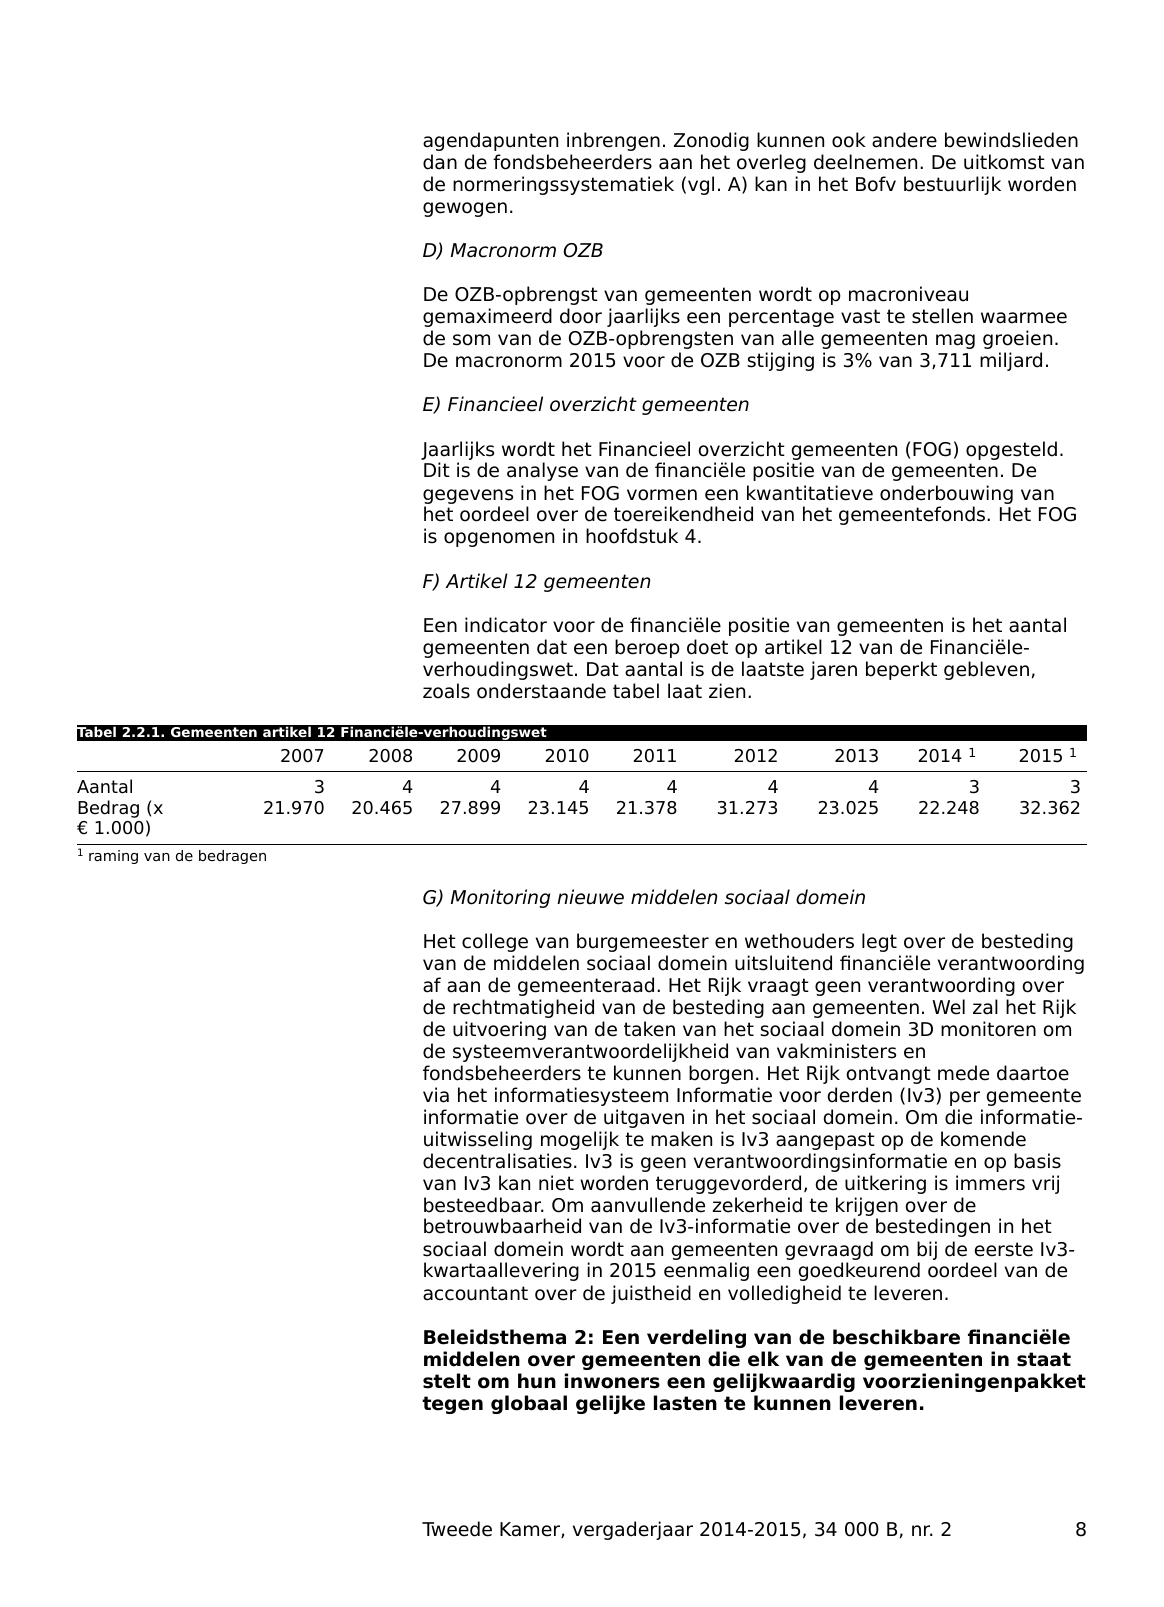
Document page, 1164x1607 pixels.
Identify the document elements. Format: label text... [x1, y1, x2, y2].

subtitle F) Artikel 12 gemeenten [422, 571, 1087, 592]
subtitle D) Macronorm OZB [422, 240, 1087, 262]
table_cell 2007 [243, 741, 331, 771]
table_cell 2010 [507, 741, 595, 771]
table_cell 3 [243, 772, 331, 798]
table_cell 2011 [595, 741, 683, 771]
table_cell 21.970 [243, 798, 331, 843]
table_cell 3 [986, 772, 1087, 798]
text Het college van burgemeester en wethouders legt over de besteding van de middelen sociaal domein uitsluitend financiële verantwoording af aan de gemeenteraad. Het Rijk vraagt geen verantwoording over de rechtmatigheid van de besteding aan gemeenten. Wel zal het Rijk de uitvoering van de taken van het sociaal domein 3D monitoren om de systeemverantwoordelijkheid van vakministers en fondsbeheerders te kunnen borgen. Het Rijk ontvangt mede daartoe via het informatiesysteem Informatie voor derden (Iv3) per gemeente informatie over de uitgaven in het sociaal domein. Om die informatie-uitwisseling mogelijk te maken is Iv3 aangepast op de komende decentralisaties. Iv3 is geen verantwoordingsinformatie en op basis van Iv3 kan niet worden teruggevorderd, de uitkering is immers vrij besteedbaar. Om aanvullende zekerheid te krijgen over de betrouwbaarheid van de Iv3-informatie over de bestedingen in het sociaal domein wordt aan gemeenten gevraagd om bij de eerste Iv3-kwartaallevering in 2015 eenmalig een goedkeurend oordeel van de accountant over de juistheid en volledigheid te leveren. [422, 931, 1087, 1304]
table_cell Bedrag (x € 1.000) [77, 798, 243, 843]
table_cell 4 [684, 772, 784, 798]
table_cell 27.899 [419, 798, 507, 843]
table_cell 32.362 [986, 798, 1087, 843]
table_cell 23.025 [784, 798, 885, 843]
subtitle G) Monitoring nieuwe middelen sociaal domein [422, 887, 1087, 908]
table_cell 4 [784, 772, 885, 798]
text Een indicator voor de financiële positie van gemeenten is het aantal gemeenten dat een beroep doet op artikel 12 van de Financiële-verhoudingswet. Dat aantal is de laatste jaren beperkt gebleven, zoals onderstaande tabel laat zien. [422, 615, 1087, 703]
table_cell Aantal [77, 772, 243, 798]
text agendapunten inbrengen. Zonodig kunnen ook andere bewindslieden dan de fondsbeheerders aan het overleg deelnemen. De uitkomst van de normeringssystematiek (vgl. A) kan in het Bofv bestuurlijk worden gewogen. [422, 130, 1087, 218]
table_cell 4 [507, 772, 595, 798]
table_cell 4 [419, 772, 507, 798]
table_cell 2013 [784, 741, 885, 771]
table_cell 21.378 [595, 798, 683, 843]
table_cell 1 raming van de bedragen [77, 845, 1087, 864]
subtitle E) Financieel overzicht gemeenten [422, 394, 1087, 416]
text Jaarlijks wordt het Financieel overzicht gemeenten (FOG) opgesteld. Dit is de analyse van de financiële positie van de gemeenten. De gegevens in het FOG vormen een kwantitatieve onderbouwing van het oordeel over de toereikendheid van het gemeentefonds. Het FOG is opgenomen in hoofdstuk 4. [422, 438, 1087, 548]
text Beleidsthema 2: Een verdeling van de beschikbare financiële middelen over gemeenten die elk van de gemeenten in staat stelt om hun inwoners een gelijkwaardig voorzieningenpakket tegen globaal gelijke lasten te kunnen leveren. [422, 1327, 1087, 1414]
table_cell 2015 1 [986, 741, 1087, 771]
table_cell 2012 [684, 741, 784, 771]
table_cell 22.248 [885, 798, 986, 843]
table_cell 23.145 [507, 798, 595, 843]
table_cell 2008 [331, 741, 419, 771]
table_cell 2009 [419, 741, 507, 771]
text De OZB-opbrengst van gemeenten wordt op macroniveau gemaximeerd door jaarlijks een percentage vast te stellen waarmee de som van de OZB-opbrengsten van alle gemeenten mag groeien. De macronorm 2015 voor de OZB stijging is 3% van 3,711 miljard. [422, 284, 1087, 372]
table_cell 2014 1 [885, 741, 986, 771]
table_cell 31.273 [684, 798, 784, 843]
table_cell 4 [331, 772, 419, 798]
table_cell [77, 741, 243, 771]
table_cell 4 [595, 772, 683, 798]
table_cell 3 [885, 772, 986, 798]
table_header Tabel 2.2.1. Gemeenten artikel 12 Financiële-verhoudingswet [77, 725, 1087, 740]
table_cell 20.465 [331, 798, 419, 843]
